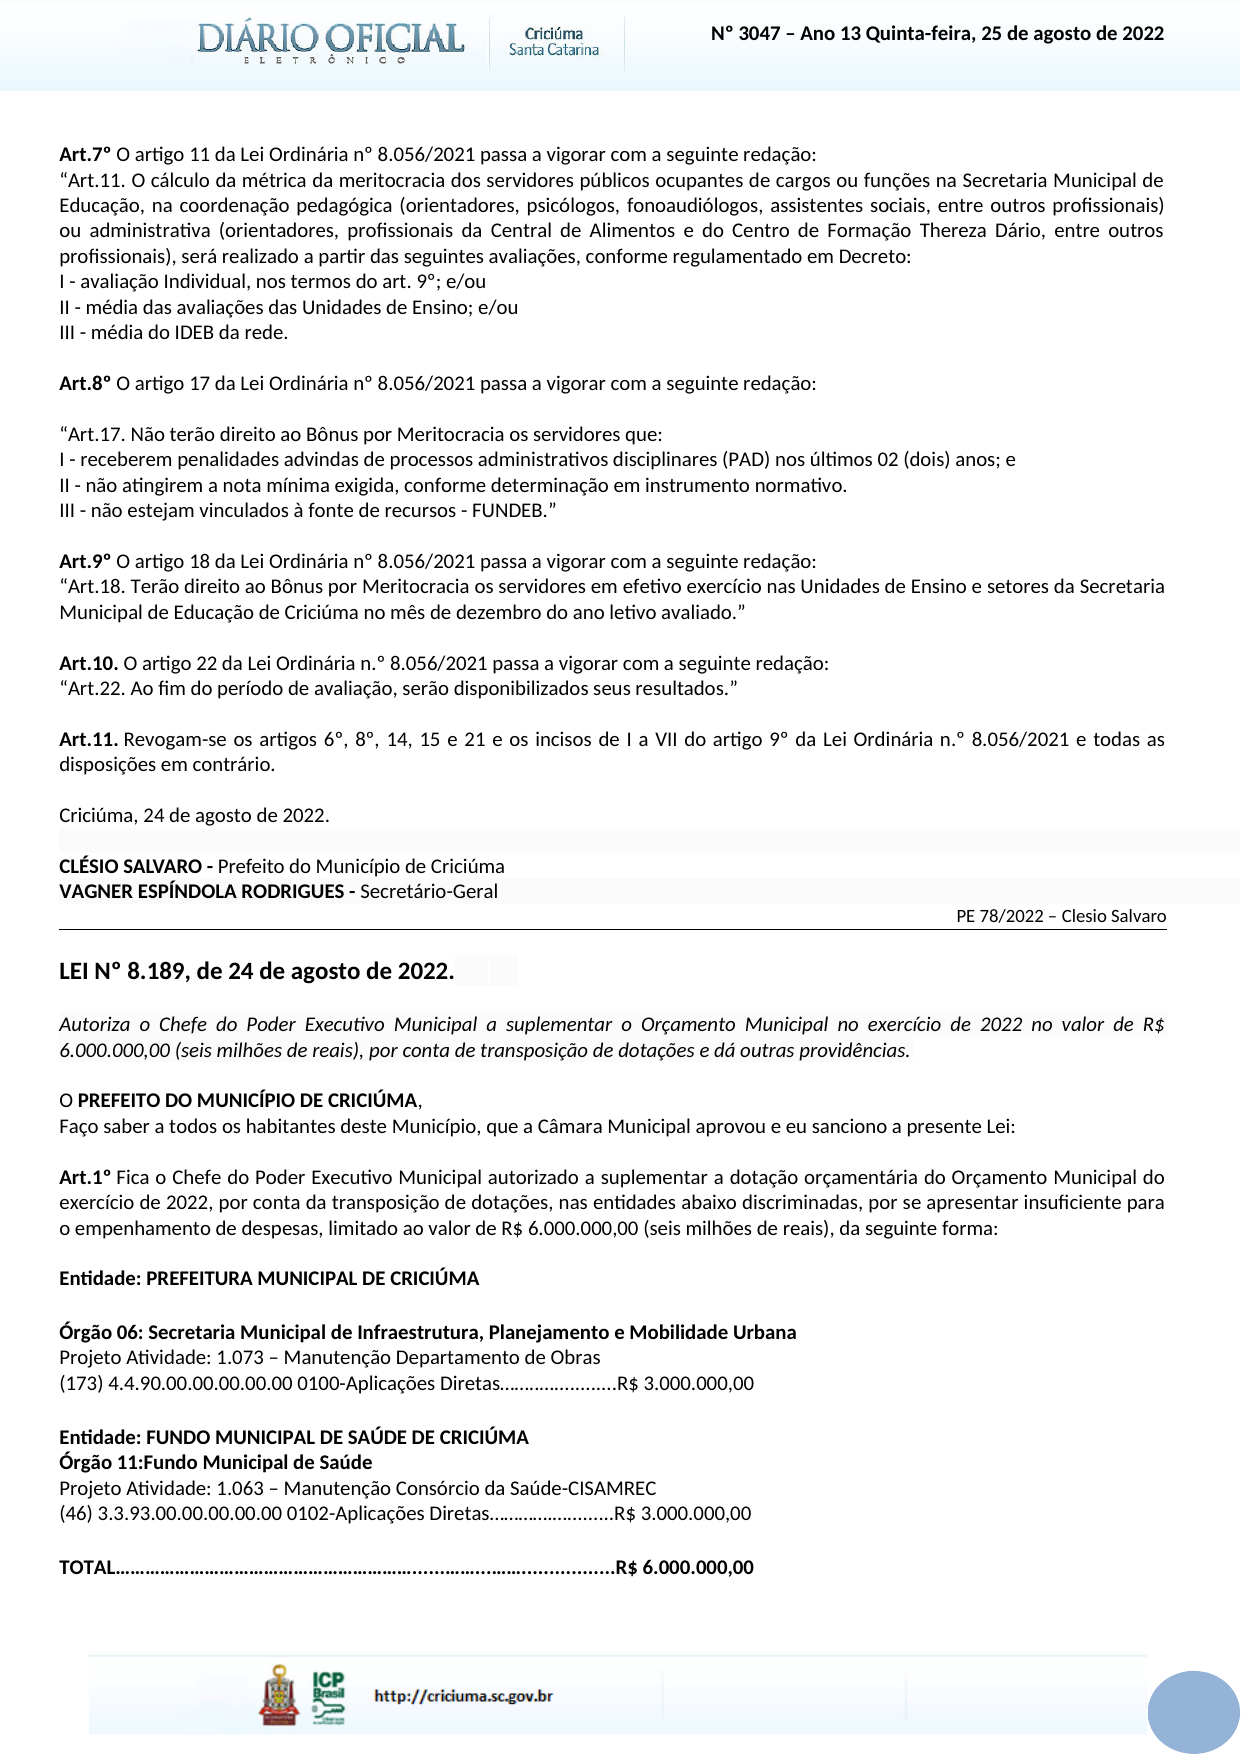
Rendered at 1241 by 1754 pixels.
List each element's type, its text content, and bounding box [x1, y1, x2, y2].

text Entidade: PREFEITURA MUNICIPAL DE CRICIÚMA [59, 1266, 1167, 1291]
text “Art.11. O cálculo da métrica da meritocracia dos servidores públicos ocupantes de cargos ou funções na Secretaria Municipal de Educação, na coordenação pedagógica (orientadores, psicólogos, fonoaudiólogos, assistentes sociais, entre outros profissionais) ou administrativa (orientadores, profissionais da Central de Alimentos e do Centro de Formação Thereza Dário, entre outros profissionais), será realizado a partir das seguintes avaliações, conforme regulamentado em Decreto: [59, 167, 1167, 268]
text Entidade: FUNDO MUNICIPAL DE SAÚDE DE CRICIÚMA [59, 1424, 1167, 1449]
text Projeto Atividade: 1.073 – Manutenção Departamento de Obras [59, 1344, 1167, 1370]
text II - não atingirem a nota mínima exigida, conforme determinação em instrumento normativo. [59, 472, 1167, 497]
text Art.10. O artigo 22 da Lei Ordinária n.º 8.056/2021 passa a vigorar com a seguinte redação: [59, 650, 1167, 675]
text III - média do IDEB da rede. [59, 319, 1167, 345]
text Art.7º O artigo 11 da Lei Ordinária nº 8.056/2021 passa a vigorar com a seguinte redação: [59, 141, 1167, 167]
text LEI Nº 8.189, de 24 de agosto de 2022. [59, 955, 1167, 986]
text I - receberem penalidades advindas de processos administrativos disciplinares (PAD) nos últimos 02 (dois) anos; e [59, 446, 1167, 472]
text Órgão 11:Fundo Municipal de Saúde [59, 1449, 1167, 1475]
text (173) 4.4.90.00.00.00.00.00 0100-Aplicações Diretas……..…............R$ 3.000.000,00 [59, 1370, 1167, 1395]
text “Art.22. Ao fim do período de avaliação, serão disponibilizados seus resultados.” [59, 675, 1167, 701]
text O PREFEITO DO MUNICÍPIO DE CRICIÚMA, [59, 1088, 1167, 1113]
text Autoriza o Chefe do Poder Executivo Municipal a suplementar o Orçamento Municipal no exercício de 2022 no valor de R$ 6.000.000,00 (seis milhões de reais), por conta de transposição de dotações e dá outras providências. [59, 1011, 1167, 1062]
text Art.9º O artigo 18 da Lei Ordinária nº 8.056/2021 passa a vigorar com a seguinte redação: [59, 548, 1167, 573]
text Faço saber a todos os habitantes deste Município, que a Câmara Municipal aprovou e eu sanciono a presente Lei: [59, 1113, 1167, 1138]
text TOTAL……………………………………………………......……...…….................R$ 6.000.000,00 [59, 1554, 1167, 1580]
text Projeto Atividade: 1.063 – Manutenção Consórcio da Saúde-CISAMREC [59, 1475, 1167, 1500]
text Órgão 06: Secretaria Municipal de Infraestrutura, Planejamento e Mobilidade Urbana [59, 1319, 1167, 1344]
text (46) 3.3.93.00.00.00.00.00 0102-Aplicações Diretas………….….........R$ 3.000.000,00 [59, 1500, 1167, 1526]
text PE 78/2022 – Clesio Salvaro [59, 904, 1167, 929]
text “Art.18. Terão direito ao Bônus por Meritocracia os servidores em efetivo exercício nas Unidades de Ensino e setores da Secretaria Municipal de Educação de Criciúma no mês de dezembro do ano letivo avaliado.” [59, 573, 1167, 624]
text “Art.17. Não terão direito ao Bônus por Meritocracia os servidores que: [59, 421, 1167, 446]
text I - avaliação Individual, nos termos do art. 9º; e/ou [59, 268, 1167, 294]
text Criciúma, 24 de agosto de 2022. [59, 802, 1167, 828]
text II - média das avaliações das Unidades de Ensino; e/ou [59, 294, 1167, 319]
text CLÉSIO SALVARO - Prefeito do Município de Criciúma [59, 853, 1240, 878]
text III - não estejam vinculados à fonte de recursos - FUNDEB.” [59, 497, 1167, 523]
text VAGNER ESPÍNDOLA RODRIGUES - Secretário-Geral [59, 878, 1240, 904]
text Art.8º O artigo 17 da Lei Ordinária nº 8.056/2021 passa a vigorar com a seguinte redação: [59, 370, 1167, 396]
text Art.11. Revogam-se os artigos 6º, 8º, 14, 15 e 21 e os incisos de I a VII do artigo 9º da Lei Ordinária n.º 8.056/2021 e todas as disposições em contrário. [59, 726, 1167, 777]
text Art.1º Fica o Chefe do Poder Executivo Municipal autorizado a suplementar a dotação orçamentária do Orçamento Municipal do exercício de 2022, por conta da transposição de dotações, nas entidades abaixo discriminadas, por se apresentar insuficiente para o empenhamento de despesas, limitado ao valor de R$ 6.000.000,00 (seis milhões de reais), da seguinte forma: [59, 1164, 1167, 1240]
